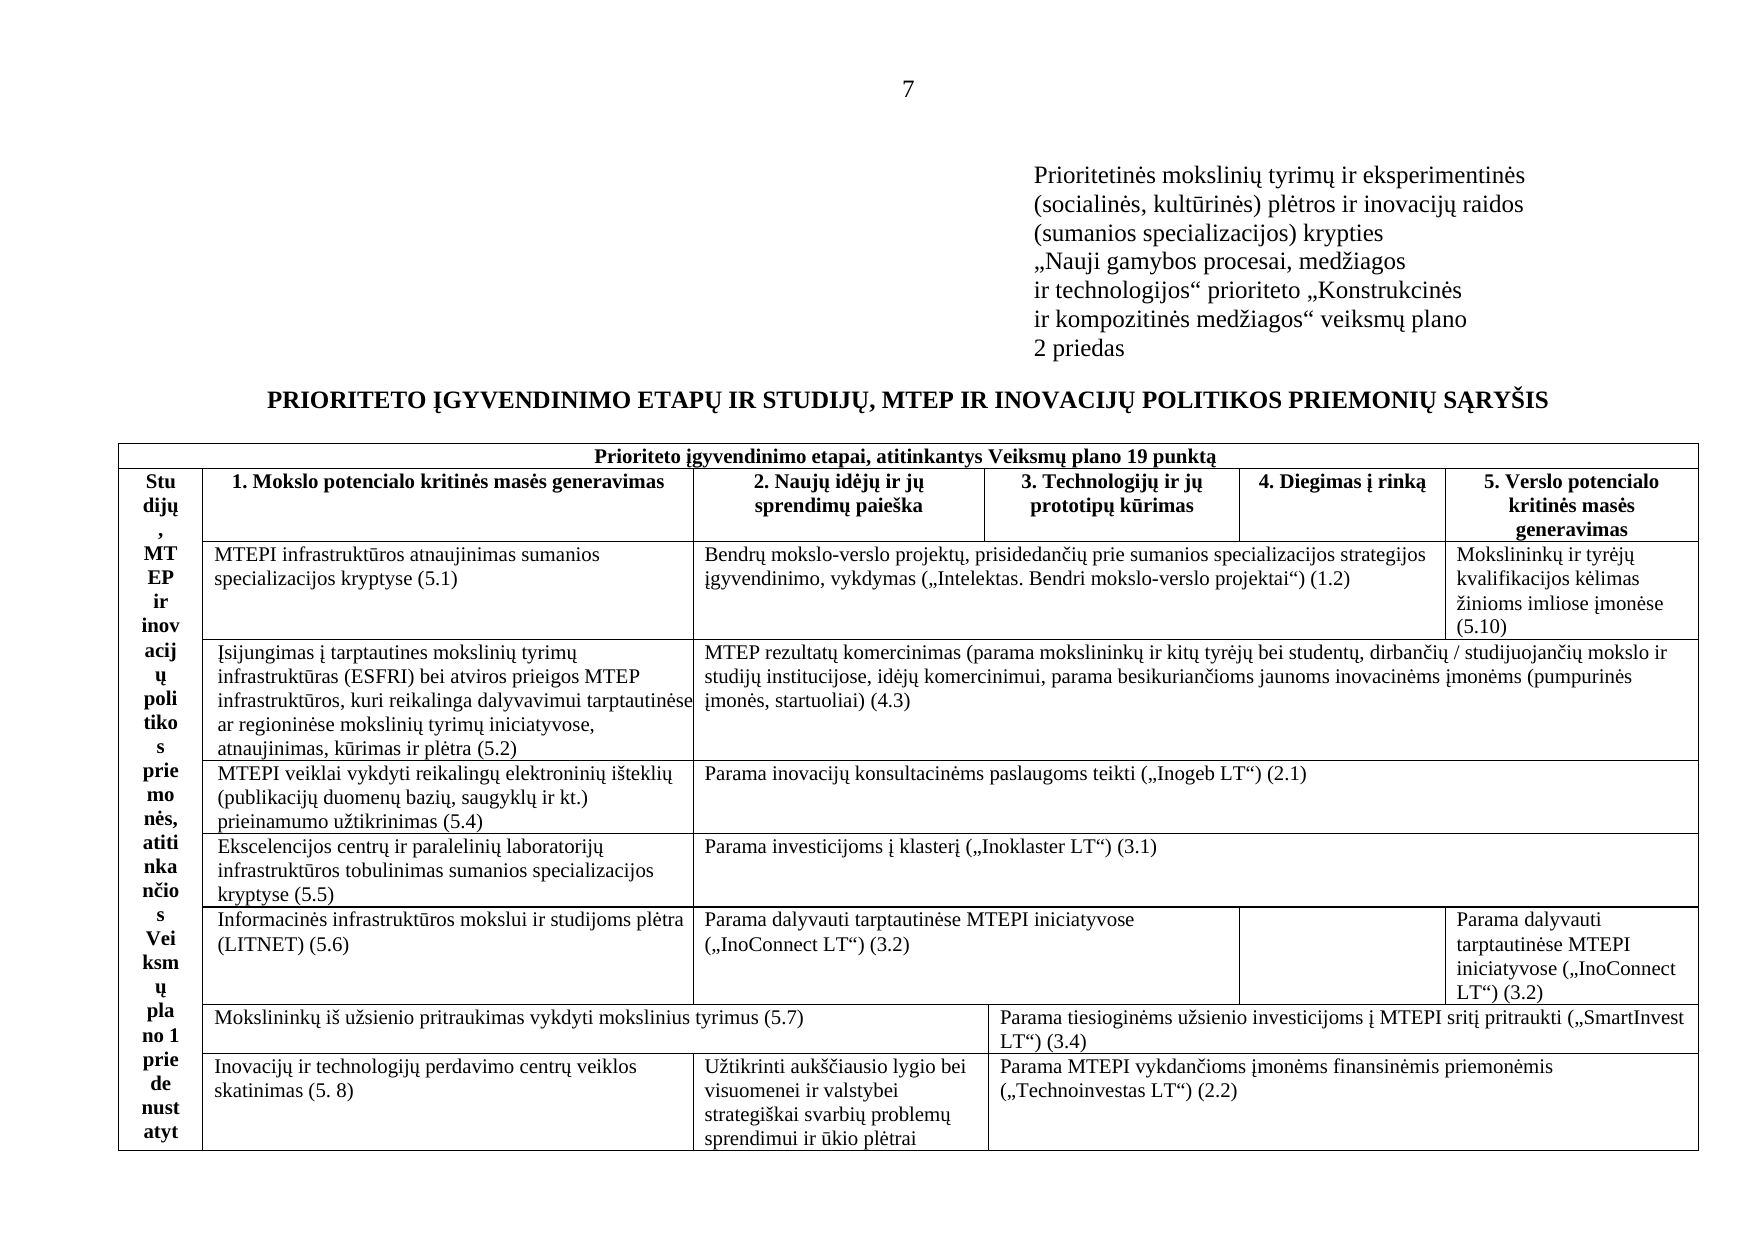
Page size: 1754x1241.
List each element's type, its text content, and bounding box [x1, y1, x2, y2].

table_cell 3. Technologijų ir jų prototipų kūrimas [985, 469, 1239, 541]
table_cell Parama MTEPI vykdančioms įmonėms finansinėmis priemonėmis („Technoinvestas LT“) (2.2) [989, 1054, 1698, 1150]
table_cell Inovacijų ir technologijų perdavimo centrų veiklos skatinimas (5. 8) [203, 1054, 693, 1150]
table_cell Įsijungimas į tarptautines mokslinių tyrimų infrastruktūras (ESFRI) bei atviros prieigos MTEP infrastruktūros, kuri reikalinga dalyvavimui tarptautinėse ar regioninėse mokslinių tyrimų iniciatyvose, atnaujinimas, kūrimas ir plėtra (5.2) [203, 640, 693, 760]
table_cell Parama dalyvauti tarptautinėse MTEPI iniciatyvose („InoConnect LT“) (3.2) [694, 908, 1239, 1004]
table_cell Ekscelencijos centrų ir paralelinių laboratorijų infrastruktūros tobulinimas sumanios specializacijos kryptyse (5.5) [203, 834, 693, 906]
table_cell Parama tiesioginėms užsienio investicijoms į MTEPI sritį pritraukti („SmartInvest LT“) (3.4) [989, 1005, 1698, 1053]
table_cell Užtikrinti aukščiausio lygio bei visuomenei ir valstybei strategiškai svarbių problemų sprendimui ir ūkio plėtrai [694, 1054, 988, 1150]
table_cell Informacinės infrastruktūros mokslui ir studijoms plėtra (LITNET) (5.6) [203, 908, 693, 1004]
table_cell 4. Diegimas į rinką [1240, 469, 1445, 541]
table_cell MTEPI veiklai vykdyti reikalingų elektroninių išteklių (publikacijų duomenų bazių, saugyklų ir kt.) prieinamumo užtikrinimas (5.4) [203, 761, 693, 833]
text ir kompozitinės medžiagos“ veiksmų plano [1034, 304, 1698, 333]
table_cell MTEP rezultatų komercinimas (parama mokslininkų ir kitų tyrėjų bei studentų, dirbančių / studijuojančių mokslo ir studijų institucijose, idėjų komercinimui, parama besikuriančioms jaunoms inovacinėms įmonėms (pumpurinės įmonės, startuoliai) (4.3) [694, 640, 1698, 760]
table_cell 5. Verslo potencialo kritinės masės generavimas [1446, 469, 1698, 541]
text Prioritetinės mokslinių tyrimų ir eksperimentinės [1034, 160, 1698, 189]
table_cell Parama investicijoms į klasterį („Inoklaster LT“) (3.1) [694, 834, 1698, 906]
text PRIORITETO ĮGYVENDINIMO ETAPŲ IR STUDIJŲ, MTEP IR INOVACIJŲ POLITIKOS PRIEMONIŲ SĄRYŠIS [118, 385, 1698, 414]
table_cell 2. Naujų idėjų ir jų sprendimų paieška [694, 469, 984, 541]
table_cell Bendrų mokslo-verslo projektų, prisidedančių prie sumanios specializacijos strategijos įgyvendinimo, vykdymas („Intelektas. Bendri mokslo-verslo projektai“) (1.2) [694, 542, 1445, 638]
table_cell MTEPI infrastruktūros atnaujinimas sumanios specializacijos kryptyse (5.1) [203, 542, 693, 638]
table_cell Parama dalyvauti tarptautinėse MTEPI iniciatyvose („InoConnect LT“) (3.2) [1446, 908, 1698, 1004]
table_cell Mokslininkų ir tyrėjų kvalifikacijos kėlimas žinioms imliose įmonėse (5.10) [1446, 542, 1698, 638]
table_cell [1240, 908, 1445, 1004]
table_cell 1. Mokslo potencialo kritinės masės generavimas [203, 469, 693, 541]
table_cell Parama inovacijų konsultacinėms paslaugoms teikti („Inogeb LT“) (2.1) [694, 761, 1698, 833]
table_header Prioriteto įgyvendinimo etapai, atitinkantys Veiksmų plano 19 punktą [119, 444, 1698, 468]
text „Nauji gamybos procesai, medžiagos [1034, 246, 1698, 275]
table_cell Studijų, MTEP ir inovacijų politikos priemonės, atitinkančios Veiksmų plano 1 priede nustatyt [119, 469, 202, 1150]
table_cell Mokslininkų iš užsienio pritraukimas vykdyti mokslinius tyrimus (5.7) [203, 1005, 988, 1053]
text ir technologijos“ prioriteto „Konstrukcinės [1034, 275, 1698, 304]
text (sumanios specializacijos) krypties [1034, 218, 1698, 246]
text 2 priedas [1034, 333, 1698, 361]
text (socialinės, kultūrinės) plėtros ir inovacijų raidos [1034, 189, 1698, 218]
